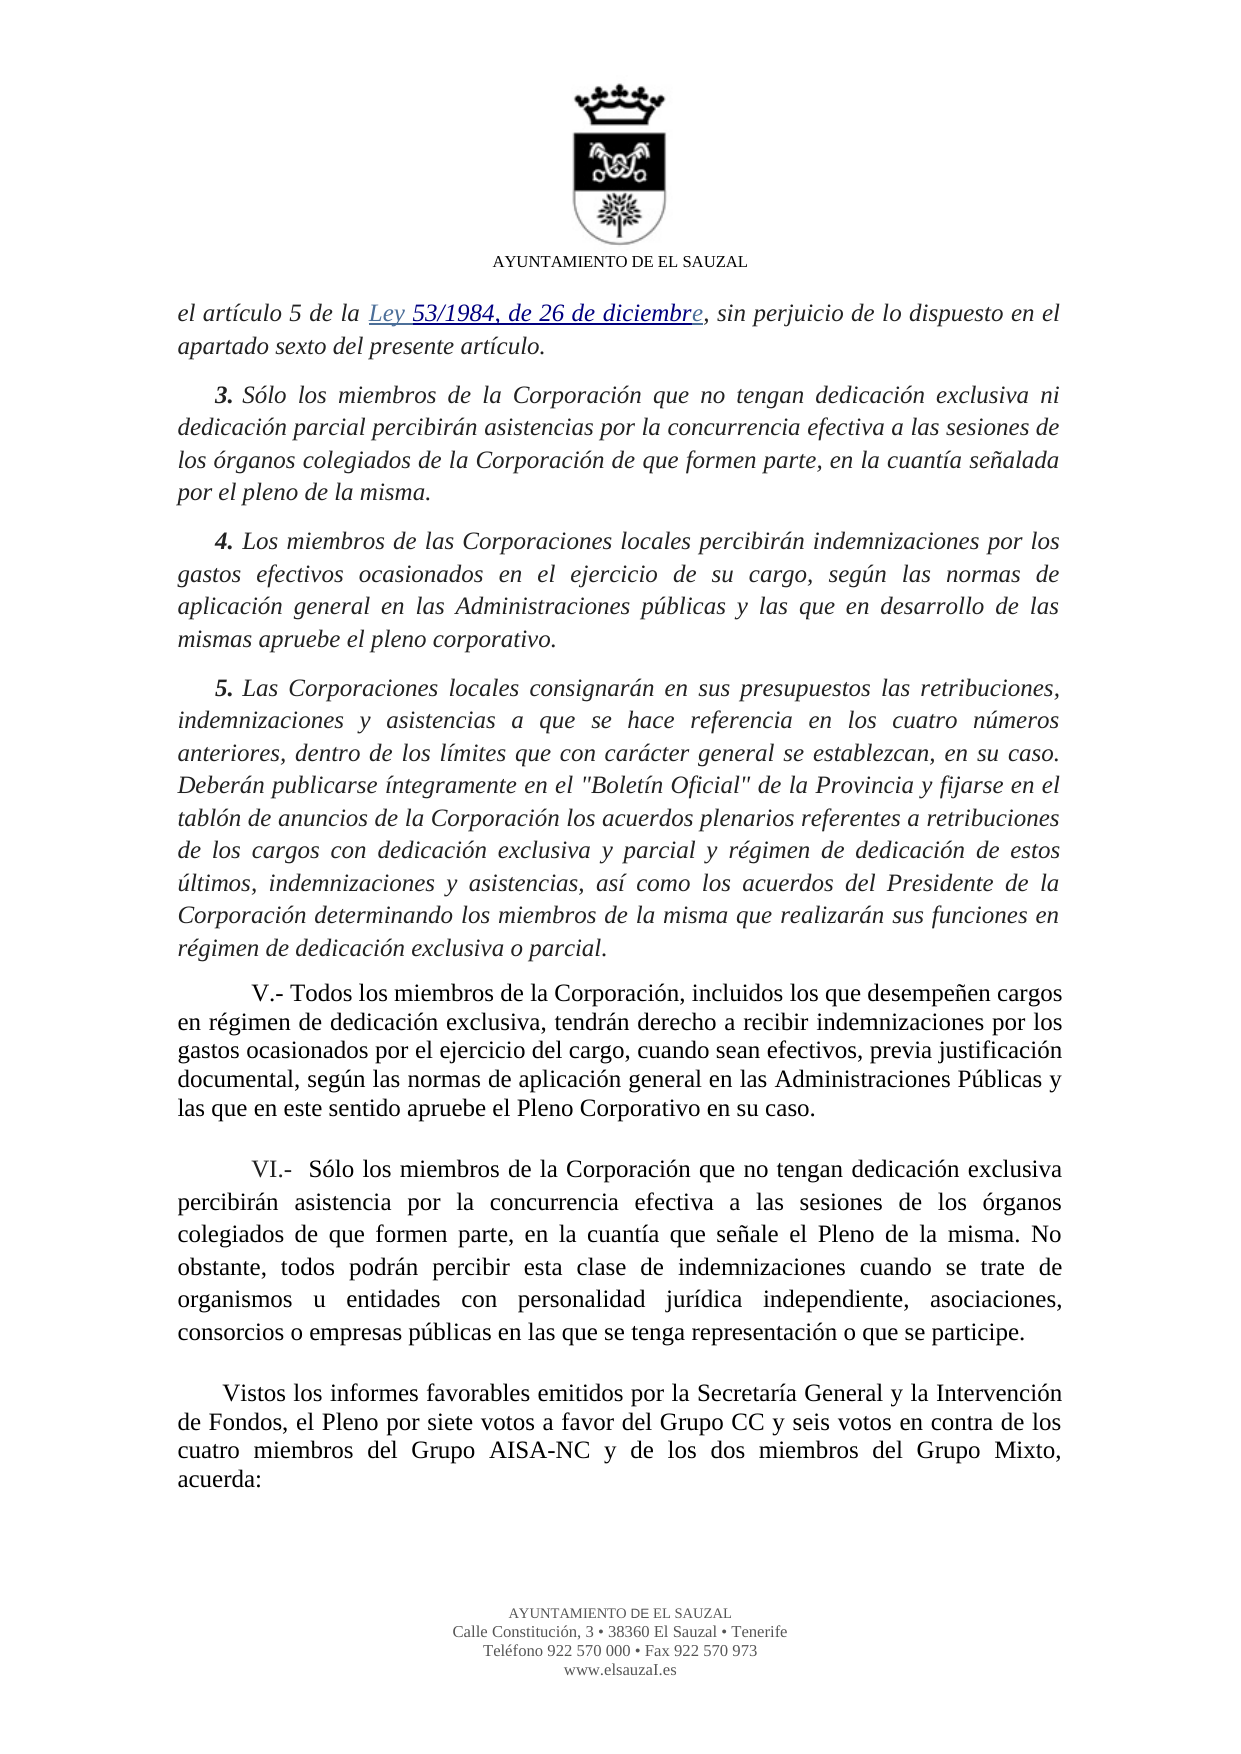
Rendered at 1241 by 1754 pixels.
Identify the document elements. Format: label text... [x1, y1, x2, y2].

text Vistos los informes favorables emitidos por la Secretaría General y la Intervención de Fondos, el Pleno por siete votos a favor del Grupo CC y seis votos en contra de los cuatro miembros del Grupo AISA-NC y de los dos miembros del Grupo Mixto, acuerda: [177, 1378, 1063, 1493]
text 5. Las Corporaciones locales consignarán en sus presupuestos las retribuciones, indemnizaciones y asistencias a que se hace referencia en los cuatro números anteriores, dentro de los límites que con carácter general se establezcan, en su caso. Deberán publicarse íntegramente en el "Boletín Oficial" de la Provincia y fijarse en el tablón de anuncios de la Corporación los acuerdos plenarios referentes a retribuciones de los cargos con dedicación exclusiva y parcial y régimen de dedicación de estos últimos, indemnizaciones y asistencias, así como los acuerdos del Presidente de la Corporación determinando los miembros de la misma que realizarán sus funciones en régimen de dedicación exclusiva o parcial. [177, 669, 1063, 962]
text 3. Sólo los miembros de la Corporación que no tengan dedicación exclusiva ni dedicación parcial percibirán asistencias por la concurrencia efectiva a las sesiones de los órganos colegiados de la Corporación de que formen parte, en la cuantía señalada por el pleno de la misma. [177, 376, 1063, 506]
text el artículo 5 de la Ley 53/1984, de 26 de diciembre, sin perjuicio de lo dispuesto en el apartado sexto del presente artículo. [177, 295, 1063, 360]
text V.- Todos los miembros de la Corporación, incluidos los que desempeñen cargos en régimen de dedicación exclusiva, tendrán derecho a recibir indemnizaciones por los gastos ocasionados por el ejercicio del cargo, cuando sean efectivos, previa justificación documental, según las normas de aplicación general en las Administraciones Públicas y las que en este sentido apruebe el Pleno Corporativo en su caso. [177, 978, 1063, 1122]
text VI.- Sólo los miembros de la Corporación que no tengan dedicación exclusiva percibirán asistencia por la concurrencia efectiva a las sesiones de los órganos colegiados de que formen parte, en la cuantía que señale el Pleno de la misma. No obstante, todos podrán percibir esta clase de indemnizaciones cuando se trate de organismos u entidades con personalidad jurídica independiente, asociaciones, consorcios o empresas públicas en las que se tenga representación o que se participe. [177, 1151, 1063, 1346]
text 4. Los miembros de las Corporaciones locales percibirán indemnizaciones por los gastos efectivos ocasionados en el ejercicio de su cargo, según las normas de aplicación general en las Administraciones públicas y las que en desarrollo de las mismas apruebe el pleno corporativo. [177, 523, 1063, 653]
